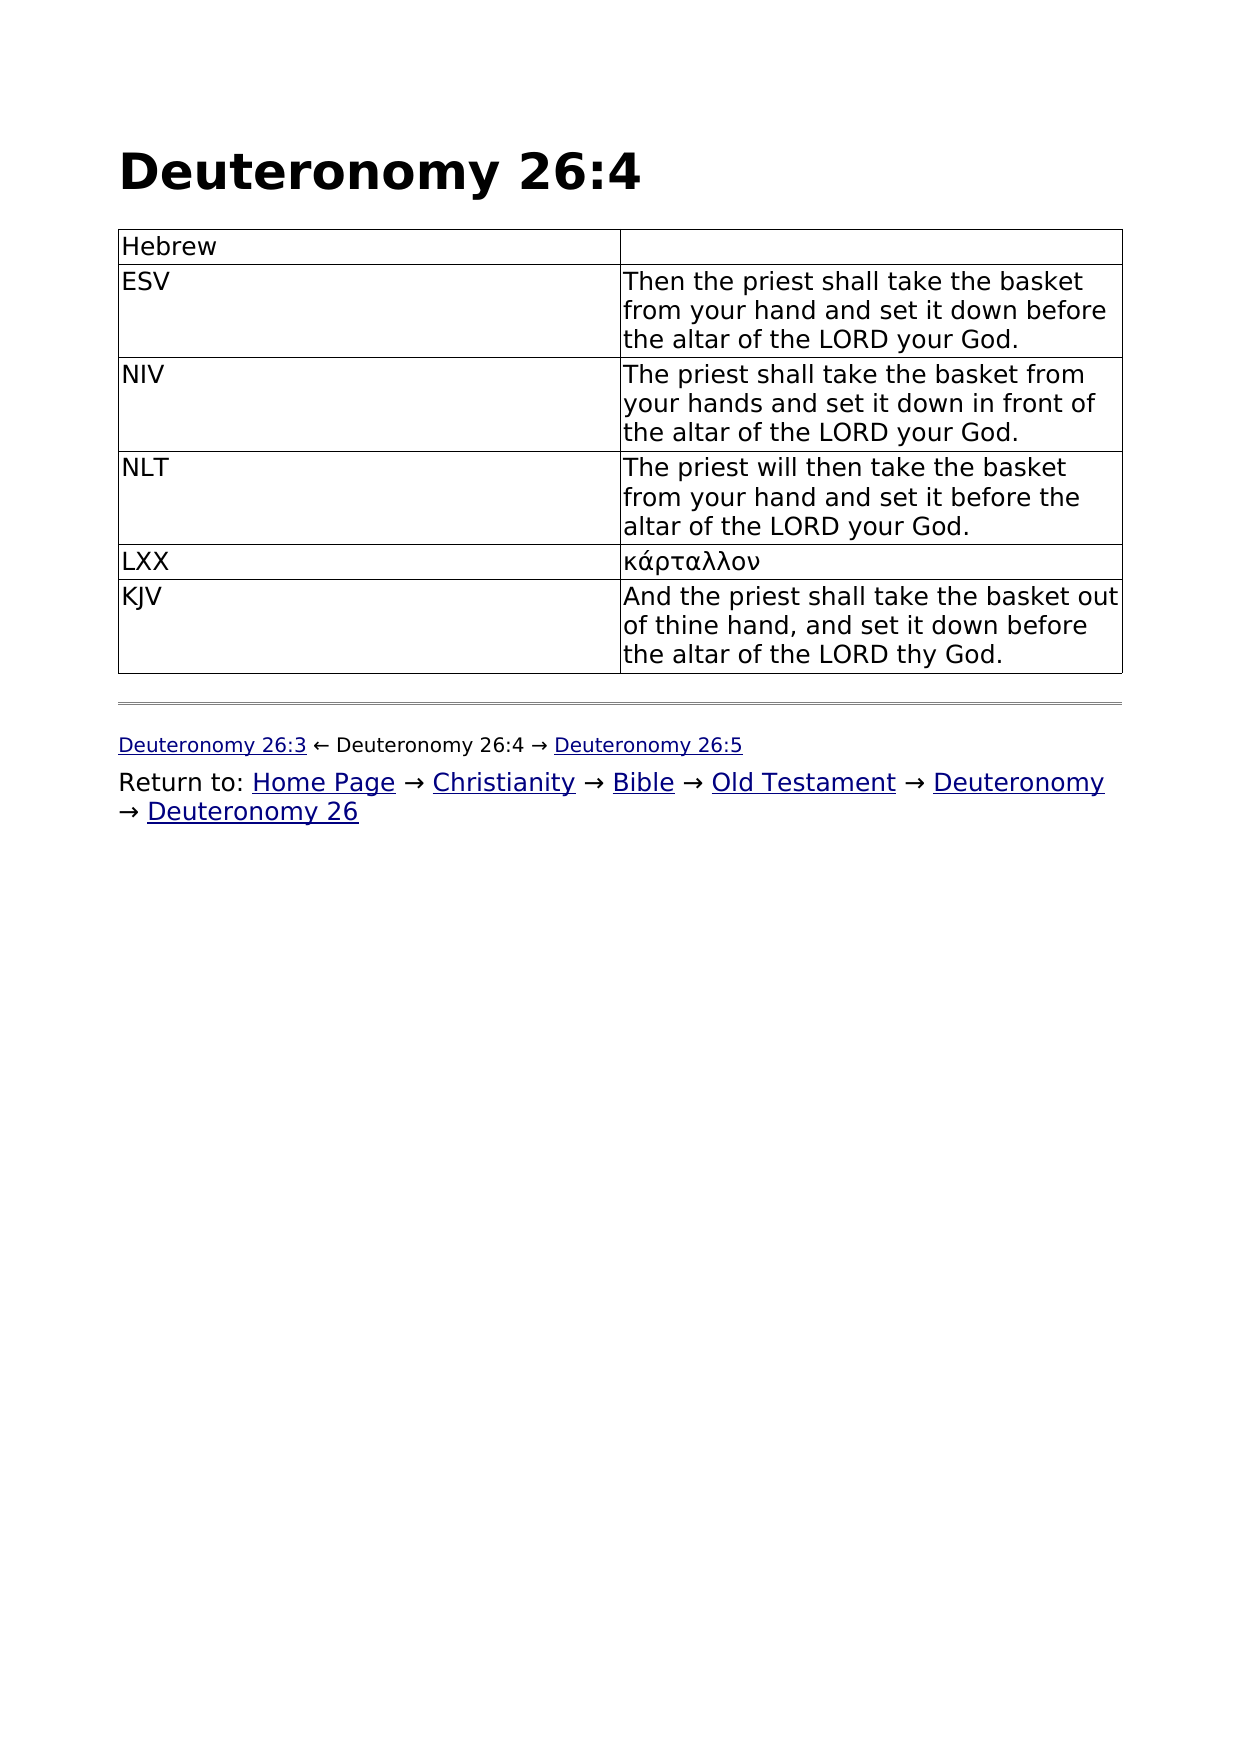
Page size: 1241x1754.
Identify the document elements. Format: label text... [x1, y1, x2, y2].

table_header Hebrew [119, 230, 620, 264]
table_cell And the priest shall take the basket out of thine hand, and set it down before the altar of the LORD thy God. [621, 580, 1122, 673]
table_cell KJV [119, 580, 620, 673]
table_cell The priest will then take the basket from your hand and set it before the altar of the LORD your God. [621, 452, 1122, 544]
table_cell LXX [119, 545, 620, 579]
table_cell κάρταλλον [621, 545, 1122, 579]
table_cell NLT [119, 452, 620, 544]
table_header [621, 230, 1122, 264]
table_cell The priest shall take the basket from your hands and set it down in front of the altar of the LORD your God. [621, 358, 1122, 451]
table_cell Then the priest shall take the basket from your hand and set it down before the altar of the LORD your God. [621, 265, 1122, 357]
text Return to: Home Page → Christianity → Bible → Old Testament → Deuteronomy → Deuteronomy 26 [118, 768, 1122, 826]
table_cell NIV [119, 358, 620, 451]
subtitle Deuteronomy 26:4 [118, 143, 1122, 201]
table_cell ESV [119, 265, 620, 357]
text Deuteronomy 26:3 ← Deuteronomy 26:4 → Deuteronomy 26:5 [118, 734, 1122, 768]
